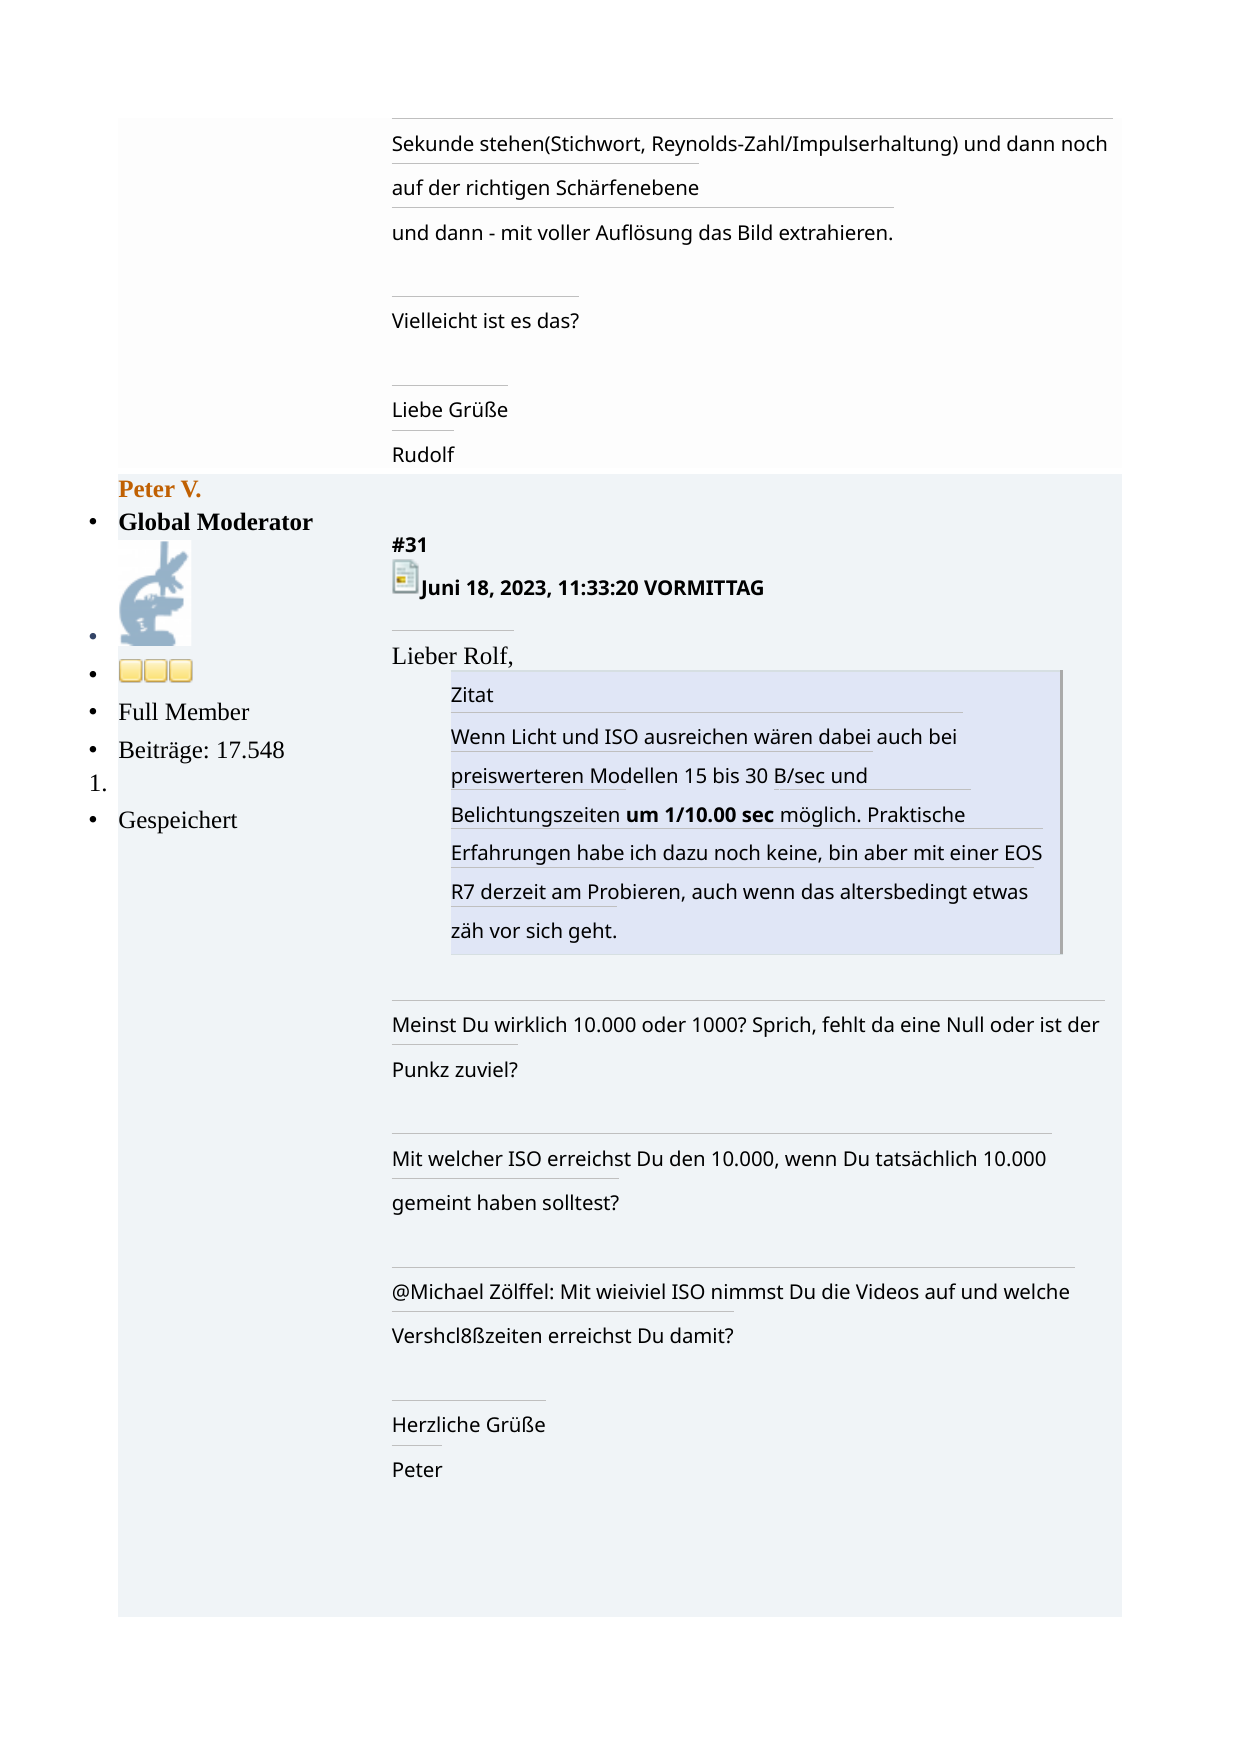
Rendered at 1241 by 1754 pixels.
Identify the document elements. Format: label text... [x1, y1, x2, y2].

text Sekunde stehen(Stichwort, Reynolds-Zahl/Impulserhaltung) und dann noch auf der richtigen Schärfenebene und dann - mit voller Auflösung das Bild extrahieren. Vielleicht ist es das? Liebe Grüße Rudolf [392, 118, 1122, 468]
text Juni 18, 2023, 11:33:20 VORMITTAG [392, 558, 1122, 602]
text Zitat Wenn Licht und ISO ausreichen wären dabei auch bei preiswerteren Modellen 15 bis 30 B/sec und Belichtungszeiten um 1/10.00 sec möglich. Praktische Erfahrungen habe ich dazu noch keine, bin aber mit einer EOS R7 derzeit am Probieren, auch wenn das altersbedingt etwas zäh vor sich geht. [451, 672, 1060, 954]
subtitle Peter V. [118, 474, 368, 503]
text #31 [392, 530, 1122, 558]
list Gespeichert [118, 805, 368, 834]
text Meinst Du wirklich 10.000 oder 1000? Sprich, fehlt da eine Null oder ist der Punkz zuviel? Mit welcher ISO erreichst Du den 10.000, wenn Du tatsächlich 10.000 gemeint haben solltest? @Michael Zölffel: Mit wieiviel ISO nimmst Du die Videos auf und welche Vershcl8ßzeiten erreichst Du damit? Herzliche Grüße Peter [392, 955, 1122, 1617]
list Full Member [118, 697, 368, 726]
picture [118, 540, 192, 646]
list Global Moderator [118, 507, 368, 536]
list Beiträge: 17.548 [118, 735, 368, 763]
picture [118, 658, 194, 684]
text Lieber Rolf, [392, 630, 1122, 670]
picture [391, 558, 421, 596]
